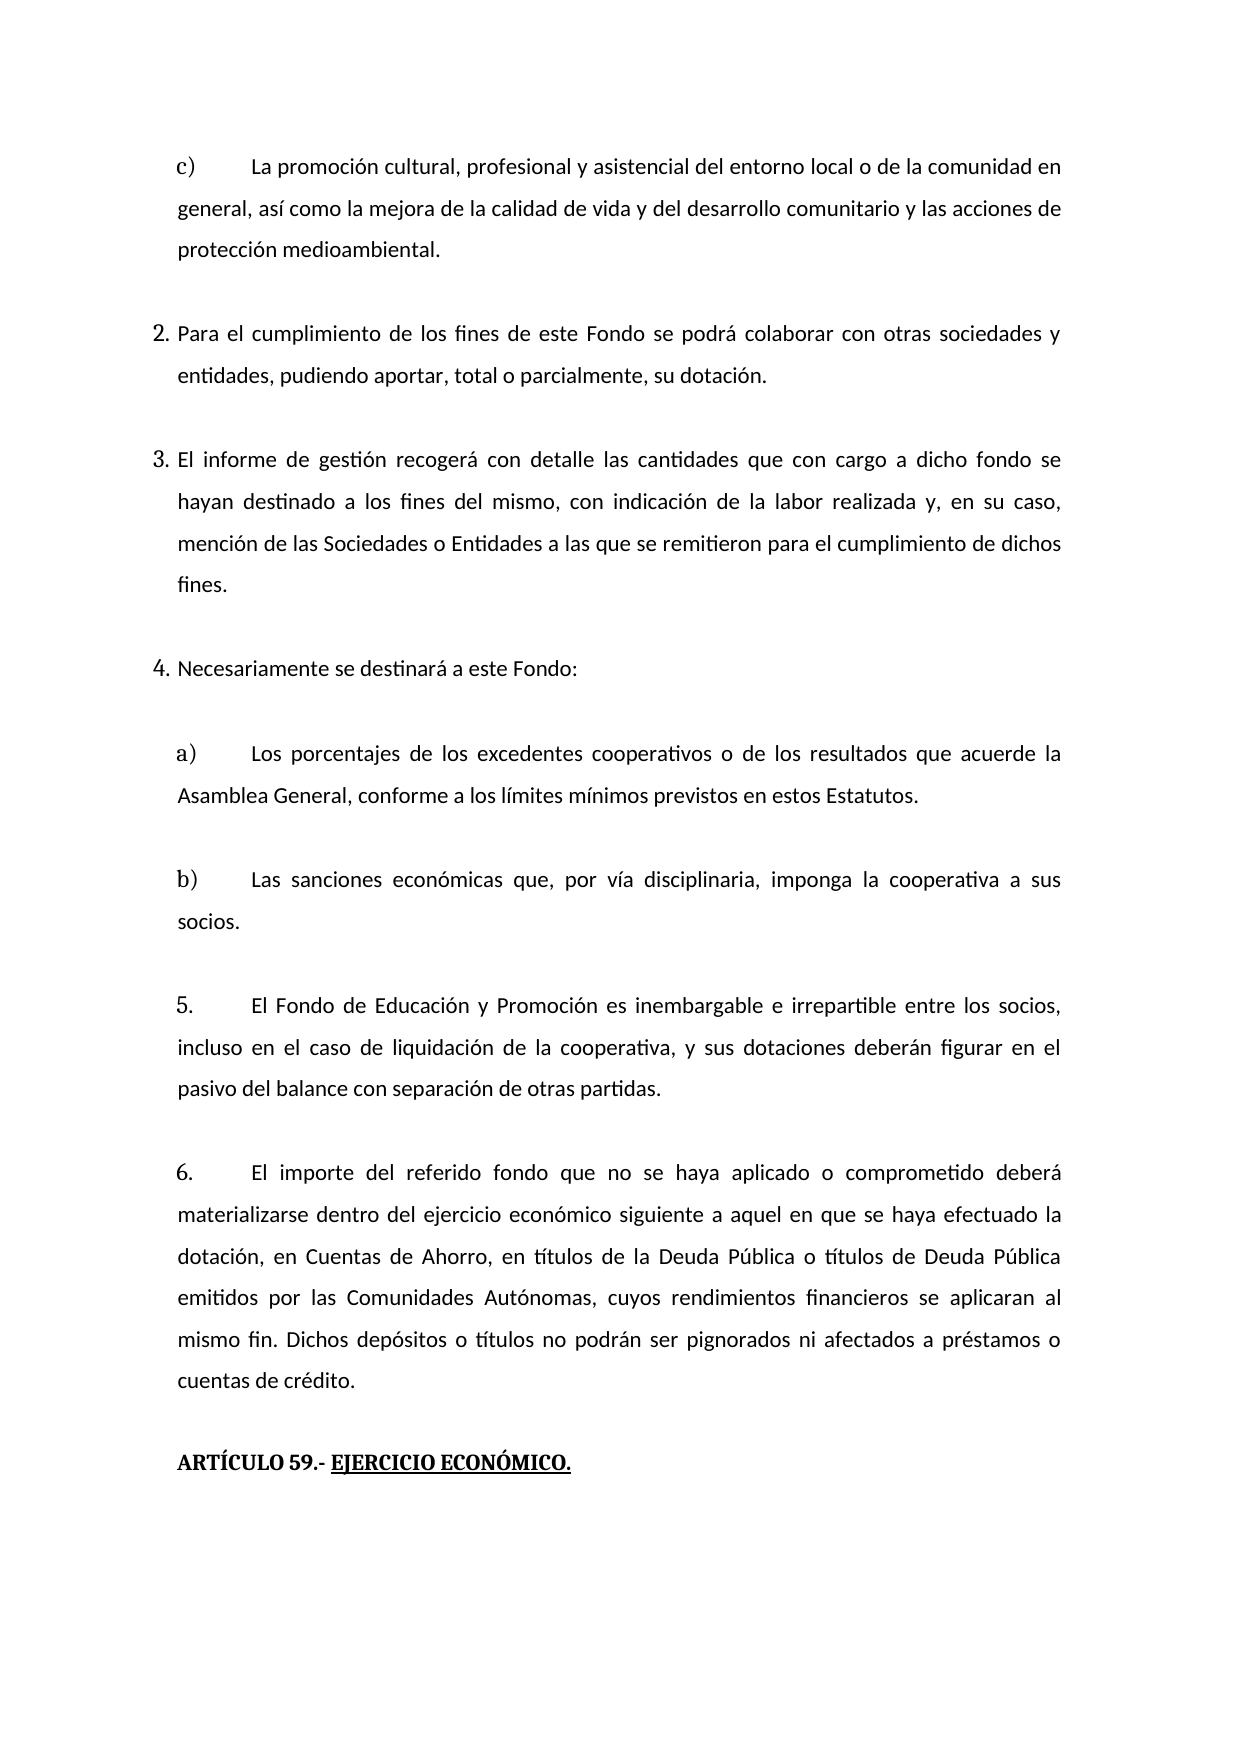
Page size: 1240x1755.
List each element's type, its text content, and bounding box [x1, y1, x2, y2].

list Necesariamente se destinará a este Fondo: [153, 654, 1063, 683]
list El importe del referido fondo que no se haya aplicado o comprometido deberá materializarse dentro del ejercicio económico siguiente a aquel en que se haya efectuado la dotación, en Cuentas de Ahorro, en títulos de la Deuda Pública o títulos de Deuda Pública emitidos por las Comunidades Autónomas, cuyos rendimientos financieros se aplicaran al mismo fin. Dichos depósitos o títulos no podrán ser pignorados ni afectados a préstamos o cuentas de crédito. [176, 1158, 1063, 1394]
list Los porcentajes de los excedentes cooperativos o de los resultados que acuerde la Asamblea General, conforme a los límites mínimos previstos en estos Estatutos. [176, 739, 1063, 809]
list El informe de gestión recogerá con detalle las cantidades que con cargo a dicho fondo se hayan destinado a los fines del mismo, con indicación de la labor realizada y, en su caso, mención de las Sociedades o Entidades a las que se remitieron para el cumplimiento de dichos fines. [153, 445, 1063, 598]
text ARTÍCULO 59.- EJERCICIO ECONÓMICO. [177, 1450, 1063, 1476]
list Para el cumplimiento de los fines de este Fondo se podrá colaborar con otras sociedades y entidades, pudiendo aportar, total o parcialmente, su dotación. [153, 319, 1063, 389]
list Las sanciones económicas que, por vía disciplinaria, imponga la cooperativa a sus socios. [176, 865, 1063, 935]
list La promoción cultural, profesional y asistencial del entorno local o de la comunidad en general, así como la mejora de la calidad de vida y del desarrollo comunitario y las acciones de protección medioambiental. [176, 152, 1063, 263]
list El Fondo de Educación y Promoción es inembargable e irrepartible entre los socios, incluso en el caso de liquidación de la cooperativa, y sus dotaciones deberán figurar en el pasivo del balance con separación de otras partidas. [176, 991, 1063, 1102]
